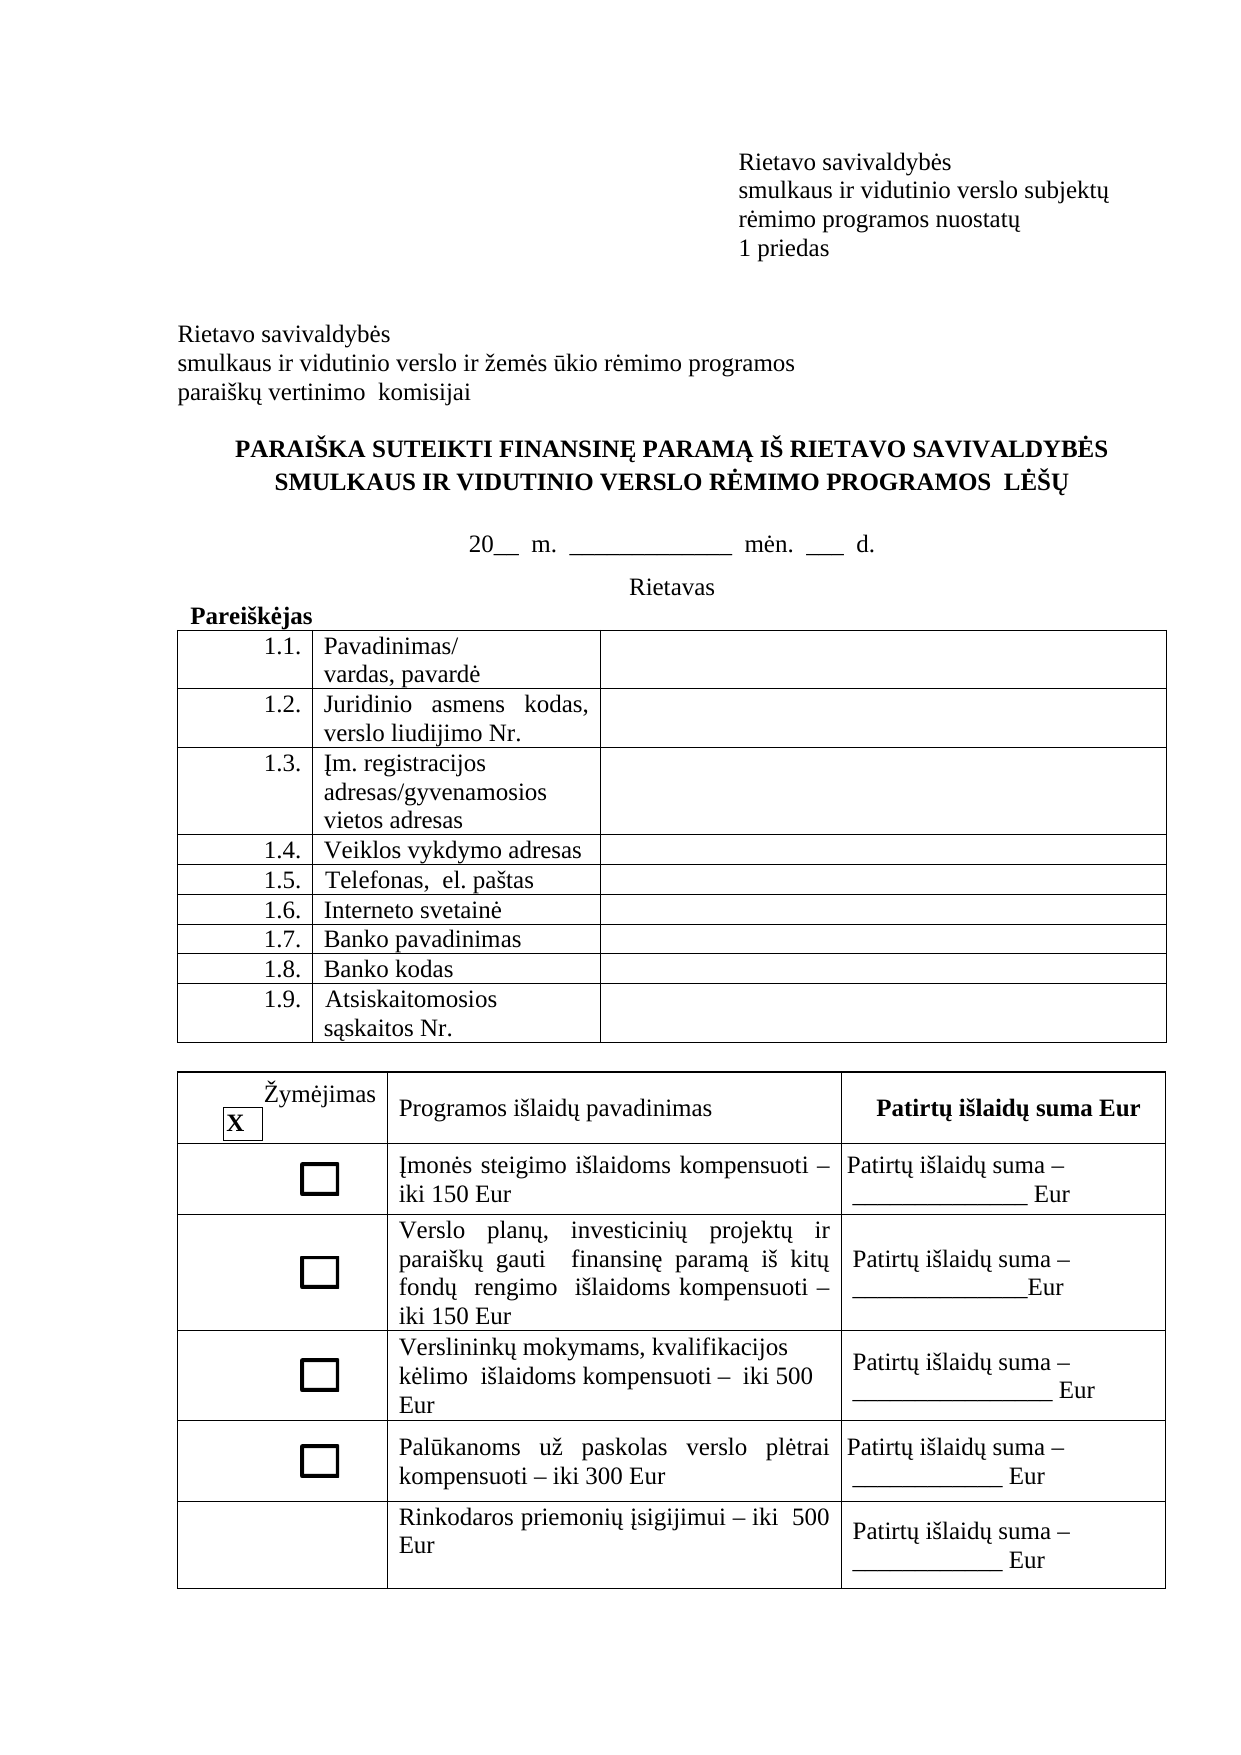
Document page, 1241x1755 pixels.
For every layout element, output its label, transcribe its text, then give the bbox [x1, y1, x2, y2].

text paraiškų vertinimo komisijai [177, 377, 1167, 406]
table_cell [601, 865, 1166, 894]
table_cell Juridinio asmens kodas, verslo liudijimo Nr. [313, 689, 600, 747]
table_cell 1.8. [178, 954, 312, 983]
table_header Programos išlaidų pavadinimas [388, 1073, 841, 1143]
table_cell Banko pavadinimas [313, 925, 600, 953]
table_cell Interneto svetainė [313, 895, 600, 923]
table_cell Veiklos vykdymo adresas [313, 835, 600, 864]
table_cell [178, 1502, 387, 1588]
table_cell Banko kodas [313, 954, 600, 983]
table_cell Telefonas, el. paštas [313, 865, 600, 894]
text Rietavo savivaldybės [177, 147, 1167, 176]
table_cell 1.4. [178, 835, 312, 864]
table_cell [601, 895, 1166, 923]
table_header Pavadinimas/ vardas, pavardė [313, 631, 600, 688]
text Pareiškėjas [177, 601, 1167, 630]
table_cell Rinkodaros priemonių įsigijimui – iki 500 Eur [388, 1502, 841, 1588]
table_cell [178, 1215, 387, 1330]
text Rietavas [177, 572, 1167, 601]
table_cell 1.5. [178, 865, 312, 894]
text smulkaus ir vidutinio verslo ir žemės ūkio rėmimo programos [177, 348, 1167, 377]
table_cell [601, 925, 1166, 953]
table_cell [601, 748, 1166, 834]
table_cell Patirtų išlaidų suma – ______________ Eur [842, 1144, 1165, 1214]
table_cell Atsiskaitomosios sąskaitos Nr. [313, 984, 600, 1042]
table_cell Palūkanoms už paskolas verslo plėtrai kompensuoti – iki 300 Eur [388, 1421, 841, 1501]
table_cell [601, 689, 1166, 747]
text smulkaus ir vidutinio verslo subjektų [177, 176, 1167, 204]
table_cell 1.7. [178, 925, 312, 953]
table_cell Verslininkų mokymams, kvalifikacijos kėlimo išlaidoms kompensuoti – iki 500 Eur [388, 1331, 841, 1420]
table_cell Patirtų išlaidų suma – ____________ Eur [842, 1502, 1165, 1588]
table_cell Patirtų išlaidų suma – ____________ Eur [842, 1421, 1165, 1501]
table_cell [178, 1331, 387, 1420]
table_cell Įmonės steigimo išlaidoms kompensuoti – iki 150 Eur [388, 1144, 841, 1214]
table_header Žymėjimas X [178, 1073, 387, 1143]
text 20__ m. _____________ mėn. ___ d. [177, 529, 1167, 558]
text rėmimo programos nuostatų [177, 204, 1167, 233]
table_header 1.1. [178, 631, 312, 688]
table_header [601, 631, 1166, 688]
table_cell [601, 954, 1166, 983]
subtitle PARAIŠKA SUTEIKTI FINANSINĘ PARAMĄ IŠ RIETAVO SAVIVALDYBĖS [177, 434, 1167, 463]
table_cell [178, 1421, 387, 1501]
table_header Patirtų išlaidų suma Eur [842, 1073, 1165, 1143]
table_cell [178, 1144, 387, 1214]
subtitle SMULKAUS IR VIDUTINIO VERSLO RĖMIMO PROGRAMOS LĖŠŲ [177, 467, 1167, 496]
table_cell 1.6. [178, 895, 312, 923]
table_cell 1.9. [178, 984, 312, 1042]
table_cell Verslo planų, investicinių projektų ir paraiškų gauti finansinę paramą iš kitų fondų rengimo išlaidoms kompensuoti – iki 150 Eur [388, 1215, 841, 1330]
table_cell Patirtų išlaidų suma – ______________Eur [842, 1215, 1165, 1330]
text 1 priedas [177, 233, 1167, 262]
table_cell 1.3. [178, 748, 312, 834]
text Rietavo savivaldybės [177, 319, 1167, 348]
table_cell [601, 835, 1166, 864]
table_cell 1.2. [178, 689, 312, 747]
table_cell [601, 984, 1166, 1042]
table_cell Patirtų išlaidų suma – ________________ Eur [842, 1331, 1165, 1420]
table_cell Įm. registracijos adresas/gyvenamosios vietos adresas [313, 748, 600, 834]
